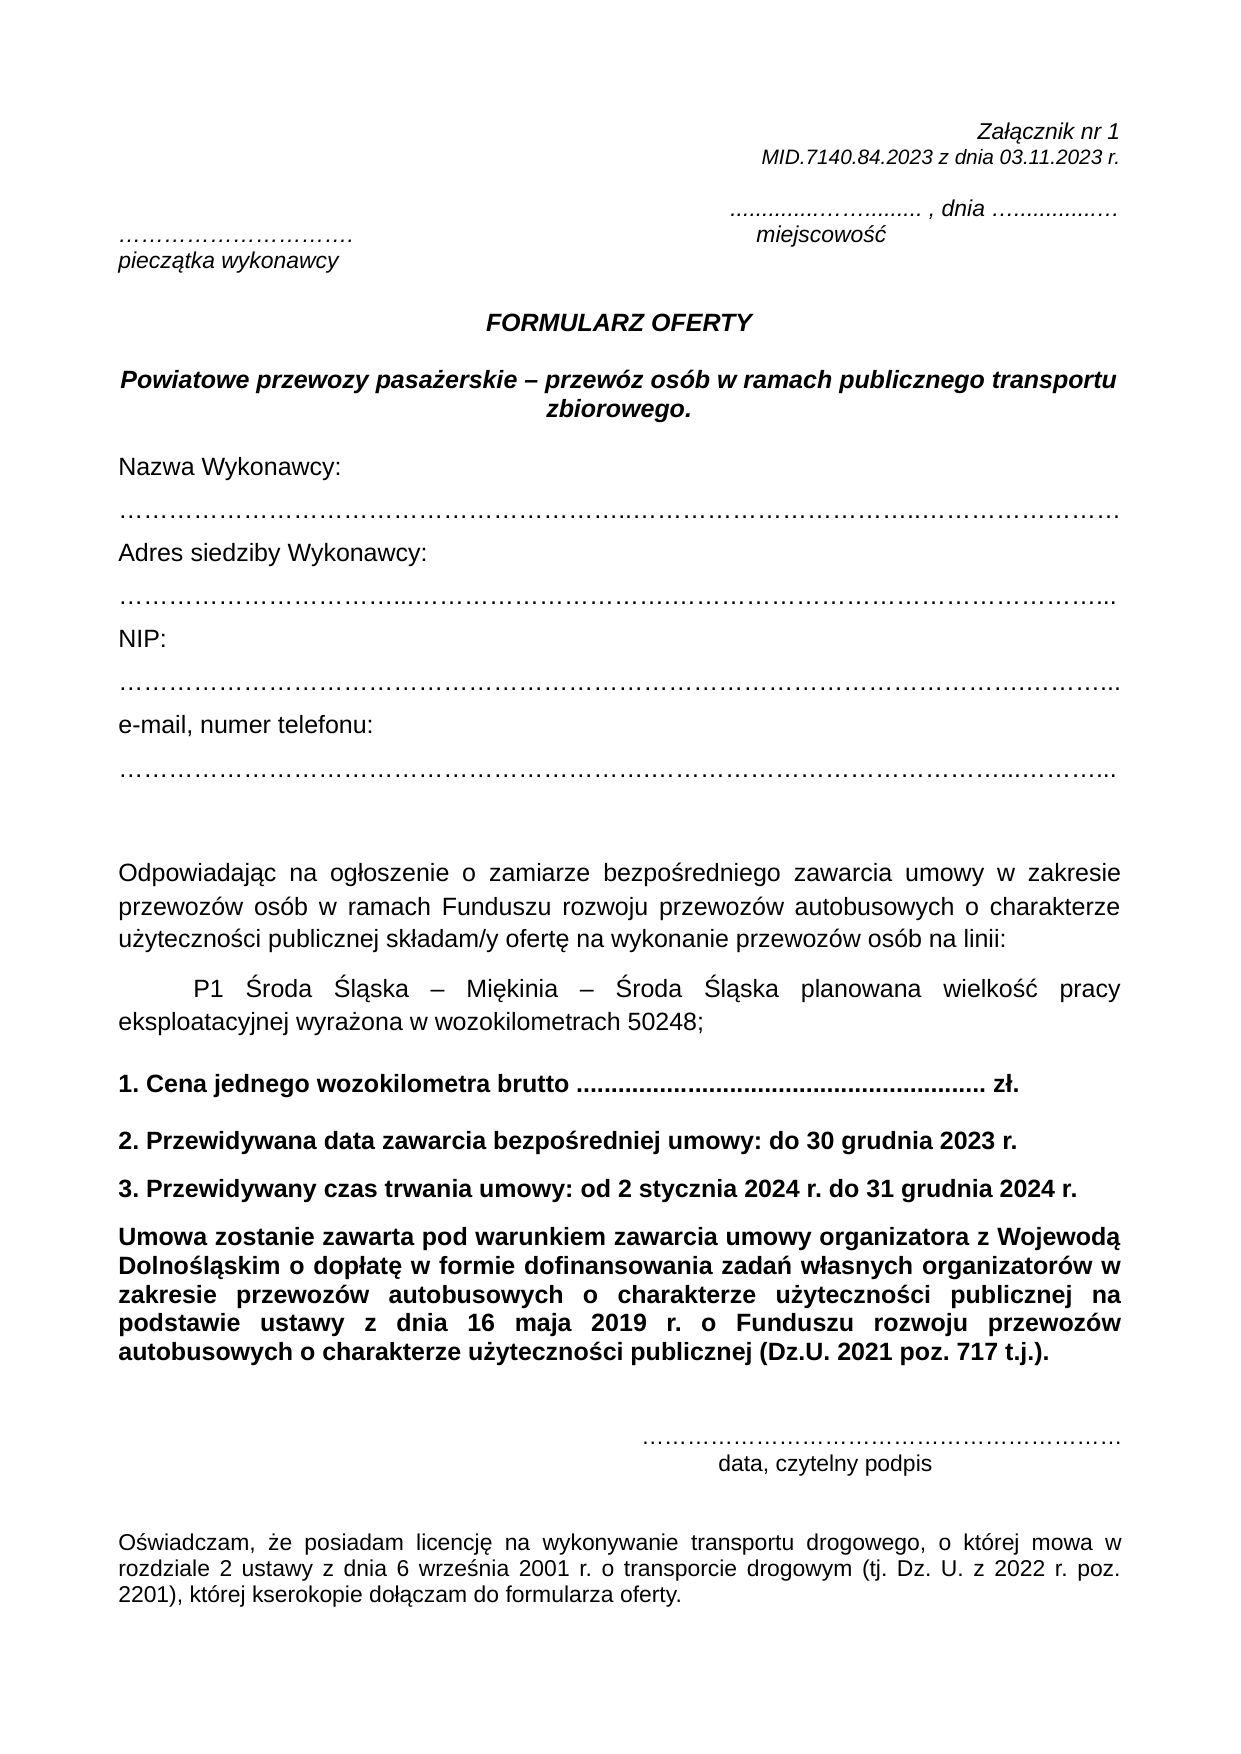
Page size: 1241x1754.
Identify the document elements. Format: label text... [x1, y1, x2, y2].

text pieczątka wykonawcy [118, 247, 1122, 274]
text Załącznik nr 1 [118, 118, 1122, 144]
text data, czytelny podpis [118, 1450, 1122, 1476]
text ……………………………………………………..……………………………..…………………… [118, 495, 1122, 523]
text NIP: [118, 624, 1122, 653]
text Umowa zostanie zawarta pod warunkiem zawarcia umowy organizatora z Wojewodą Dolnośląskim o dopłatę w formie dofinansowania zadań własnych organizatorów w zakresie przewozów autobusowych o charakterze użyteczności publicznej na podstawie ustawy z dnia 16 maja 2019 r. o Funduszu rozwoju przewozów autobusowych o charakterze użyteczności publicznej (Dz.U. 2021 poz. 717 t.j.). [118, 1222, 1122, 1366]
text Nazwa Wykonawcy: [118, 452, 1122, 480]
text P1 Środa Śląska – Miękinia – Środa Śląska planowana wielkość pracy eksploatacyjnej wyrażona w wozokilometrach 50248; [118, 974, 1122, 1036]
text 1. Cena jednego wozokilometra brutto ........................................................... zł. [118, 1069, 1122, 1097]
text Odpowiadając na ogłoszenie o zamiarze bezpośredniego zawarcia umowy w zakresie przewozów osób w ramach Funduszu rozwoju przewozów autobusowych o charakterze użyteczności publicznej składam/y ofertę na wykonanie przewozów osób na linii: [118, 858, 1122, 953]
text …………………………. miejscowość [118, 221, 1122, 247]
text ……………………………………………………… [118, 1423, 1122, 1450]
text Adres siedziby Wykonawcy: [118, 538, 1122, 567]
text ……………………………………………………….……………………………………...………... [118, 753, 1122, 782]
text ……………………………...………………………….……………………………………………... [118, 581, 1122, 610]
text FORMULARZ OFERTY [118, 308, 1122, 337]
text ..............……......... , dnia ….............… [118, 195, 1122, 221]
text Oświadczam, że posiadam licencję na wykonywanie transportu drogowego, o której mowa w rozdziale 2 ustawy z dnia 6 września 2001 r. o transporcie drogowym (tj. Dz. U. z 2022 r. poz. 2201), której kserokopie dołączam do formularza oferty. [118, 1529, 1122, 1608]
text MID.7140.84.2023 z dnia 03.11.2023 r. [118, 144, 1122, 168]
text 3. Przewidywany czas trwania umowy: od 2 stycznia 2024 r. do 31 grudnia 2024 r. [118, 1174, 1122, 1203]
text 2. Przewidywana data zawarcia bezpośredniej umowy: do 30 grudnia 2023 r. [118, 1126, 1122, 1155]
text ……………………………………………………………………………………………….………... [118, 667, 1122, 696]
text Powiatowe przewozy pasażerskie – przewóz osób w ramach publicznego transportu zbiorowego. [118, 365, 1122, 423]
text e-mail, numer telefonu: [118, 710, 1122, 739]
